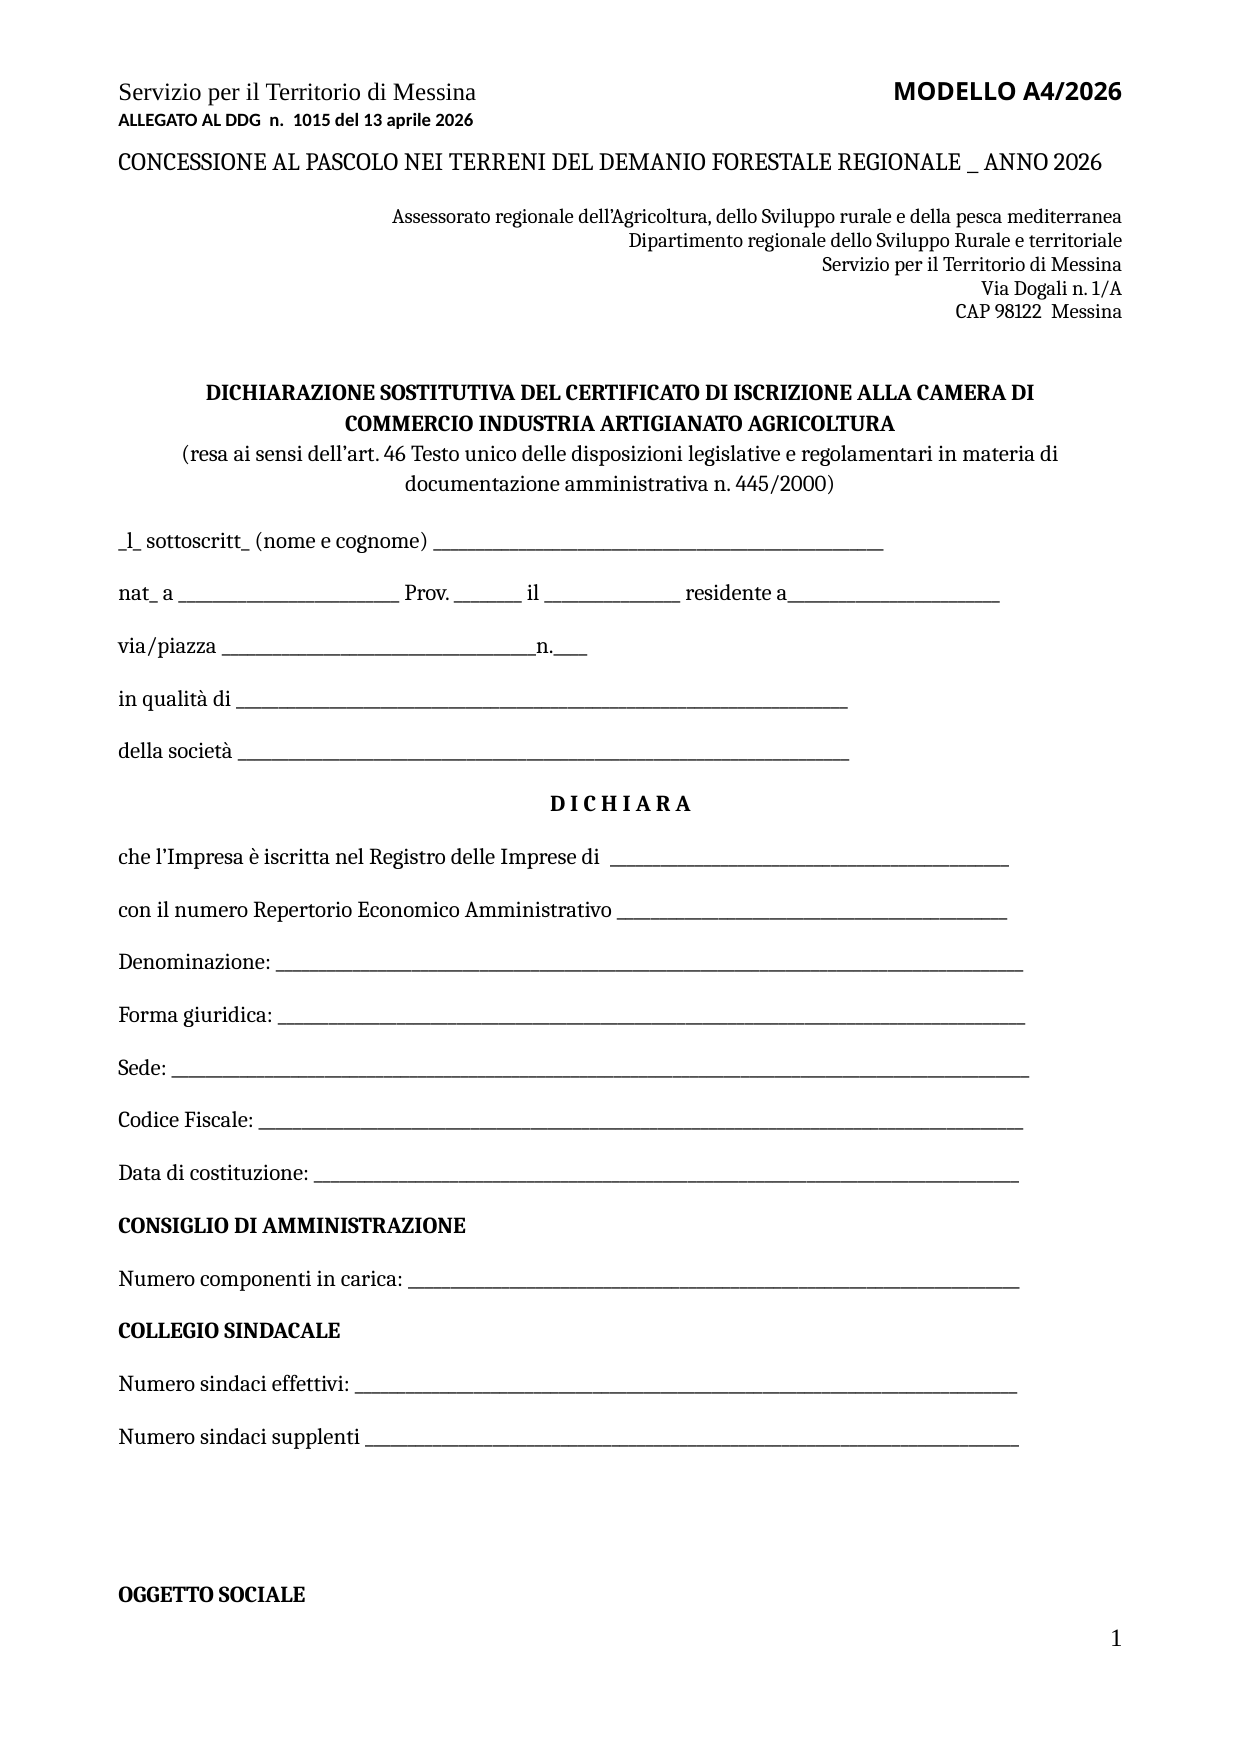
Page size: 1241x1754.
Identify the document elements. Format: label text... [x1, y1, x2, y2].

text Sede: _____________________________________________________________________________________________________ [118, 1054, 1122, 1081]
text Servizio per il Territorio di Messina [118, 252, 1122, 276]
text Forma giuridica: ________________________________________________________________________________________ [118, 1002, 1122, 1028]
text COMMERCIO INDUSTRIA ARTIGIANATO AGRICOLTURA [118, 410, 1122, 437]
text che l’Impresa è iscritta nel Registro delle Imprese di _______________________________________________ [118, 844, 1122, 870]
text Numero sindaci effettivi: ______________________________________________________________________________ [118, 1371, 1122, 1397]
text D I C H I A R A [118, 791, 1122, 817]
text Dipartimento regionale dello Sviluppo Rurale e territoriale [118, 228, 1122, 252]
text CONSIGLIO DI AMMINISTRAZIONE [118, 1213, 1122, 1239]
text CAP 98122 Messina [118, 300, 1122, 324]
text CONCESSIONE AL PASCOLO NEI TERRENI DEL DEMANIO FORESTALE REGIONALE _ ANNO 2026 [118, 148, 1122, 176]
text in qualità di ________________________________________________________________________ [118, 686, 1122, 712]
text DICHIARAZIONE SOSTITUTIVA DEL CERTIFICATO DI ISCRIZIONE ALLA CAMERA DI [118, 380, 1122, 407]
text _l_ sottoscritt_ (nome e cognome) _____________________________________________________ [118, 527, 1122, 554]
text Denominazione: ________________________________________________________________________________________ [118, 949, 1122, 975]
text OGGETTO SOCIALE [118, 1582, 1122, 1608]
text con il numero Repertorio Economico Amministrativo ______________________________________________ [118, 896, 1122, 923]
text Numero componenti in carica: ________________________________________________________________________ [118, 1265, 1122, 1292]
text COLLEGIO SINDACALE [118, 1318, 1122, 1344]
text Via Dogali n. 1/A [118, 276, 1122, 300]
text Numero sindaci supplenti _____________________________________________________________________________ [118, 1423, 1122, 1450]
text nat_ a __________________________ Prov. ________ il ________________ residente a_________________________ [118, 580, 1122, 606]
text (resa ai sensi dell’art. 46 Testo unico delle disposizioni legislative e regolamentari in materia di [118, 441, 1122, 467]
text via/piazza _____________________________________n.____ [118, 633, 1122, 659]
text documentazione amministrativa n. 445/2000) [118, 471, 1122, 497]
text Codice Fiscale: __________________________________________________________________________________________ [118, 1107, 1122, 1133]
text Assessorato regionale dell’Agricoltura, dello Sviluppo rurale e della pesca mediterranea [118, 204, 1122, 228]
text Data di costituzione: ___________________________________________________________________________________ [118, 1160, 1122, 1186]
text della società ________________________________________________________________________ [118, 738, 1122, 764]
